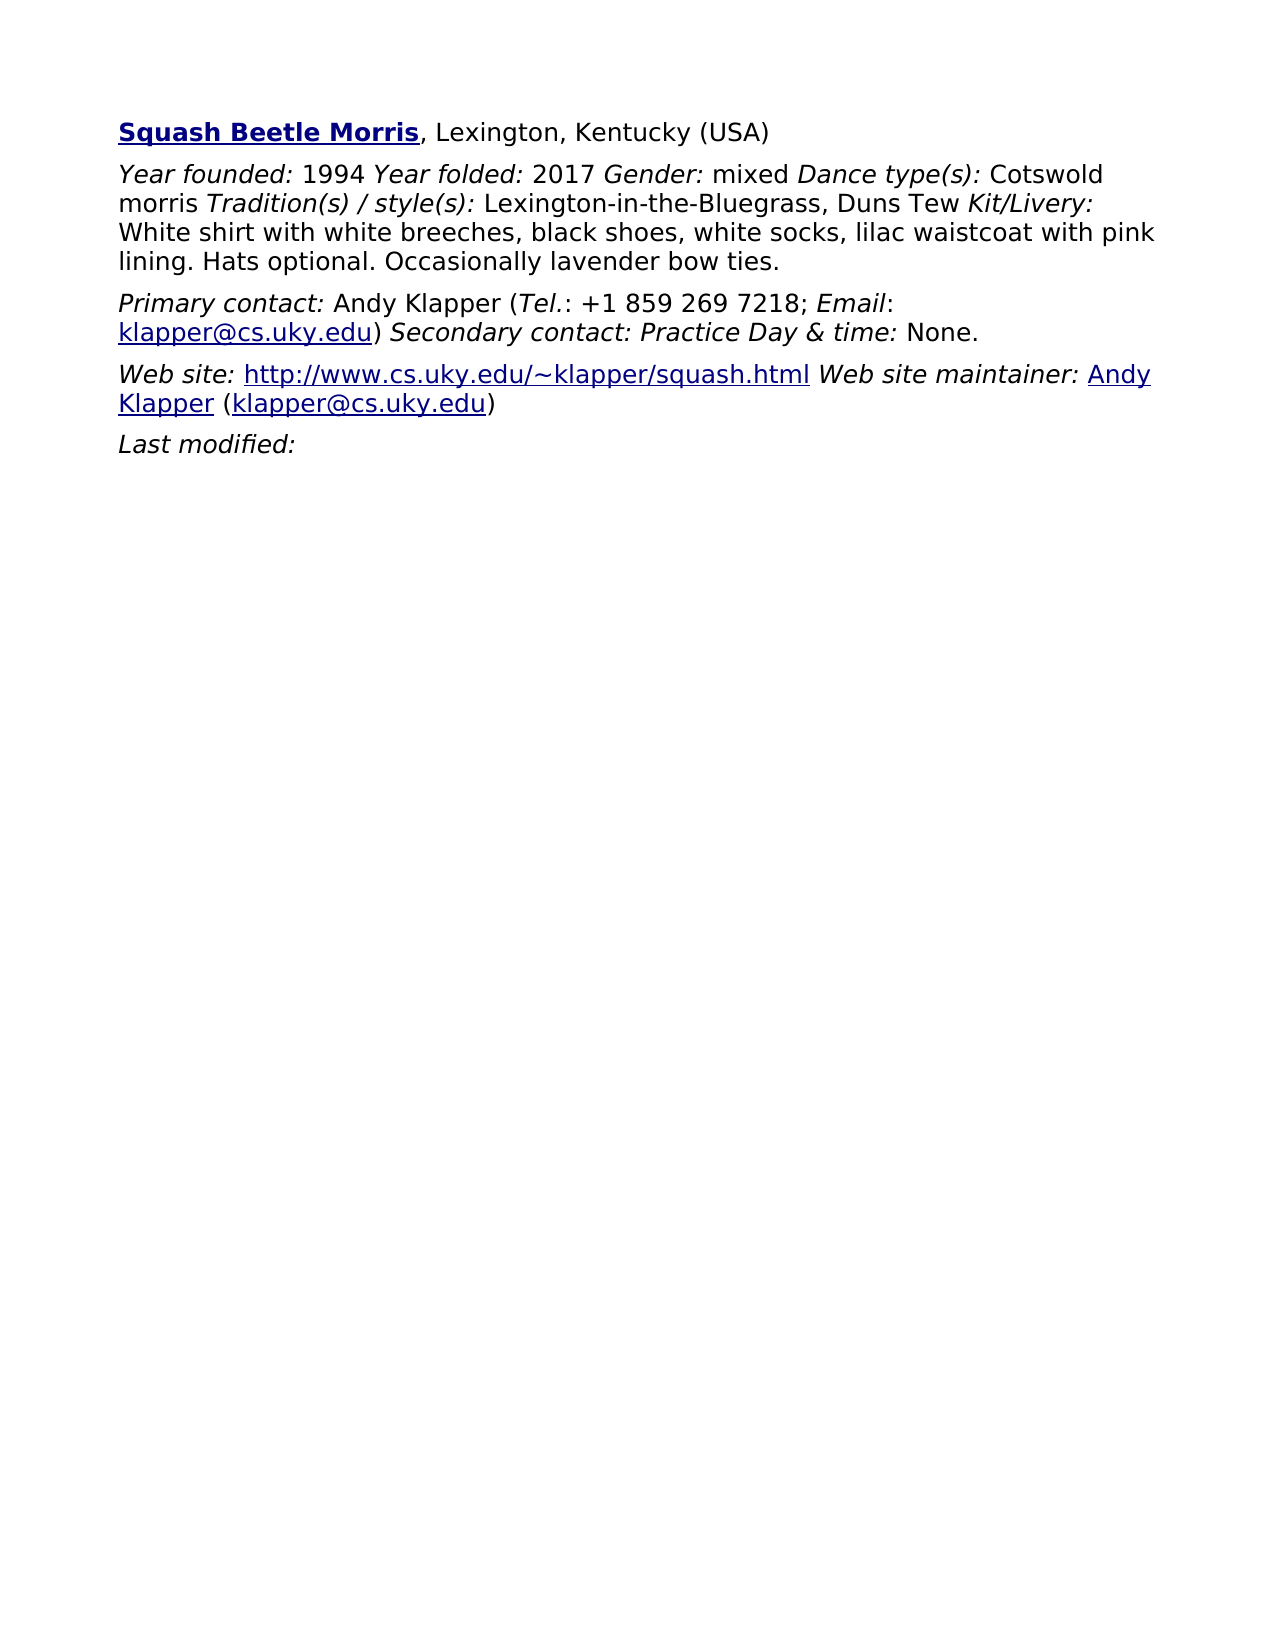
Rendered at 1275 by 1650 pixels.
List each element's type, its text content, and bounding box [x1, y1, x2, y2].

text Last modified: [118, 431, 1157, 460]
text Primary contact: Andy Klapper (Tel.: +1 859 269 7218; Email: klapper@cs.uky.edu) Secondary contact: Practice Day & time: None. [118, 289, 1157, 347]
text Squash Beetle Morris, Lexington, Kentucky (USA) [118, 118, 1157, 147]
text Web site: http://www.cs.uky.edu/~klapper/squash.html Web site maintainer: Andy Klapper (klapper@cs.uky.edu) [118, 360, 1157, 418]
text Year founded: 1994 Year folded: 2017 Gender: mixed Dance type(s): Cotswold morris Tradition(s) / style(s): Lexington-in-the-Bluegrass, Duns Tew Kit/Livery: White shirt with white breeches, black shoes, white socks, lilac waistcoat with pink lining. Hats optional. Occasionally lavender bow ties. [118, 160, 1157, 276]
